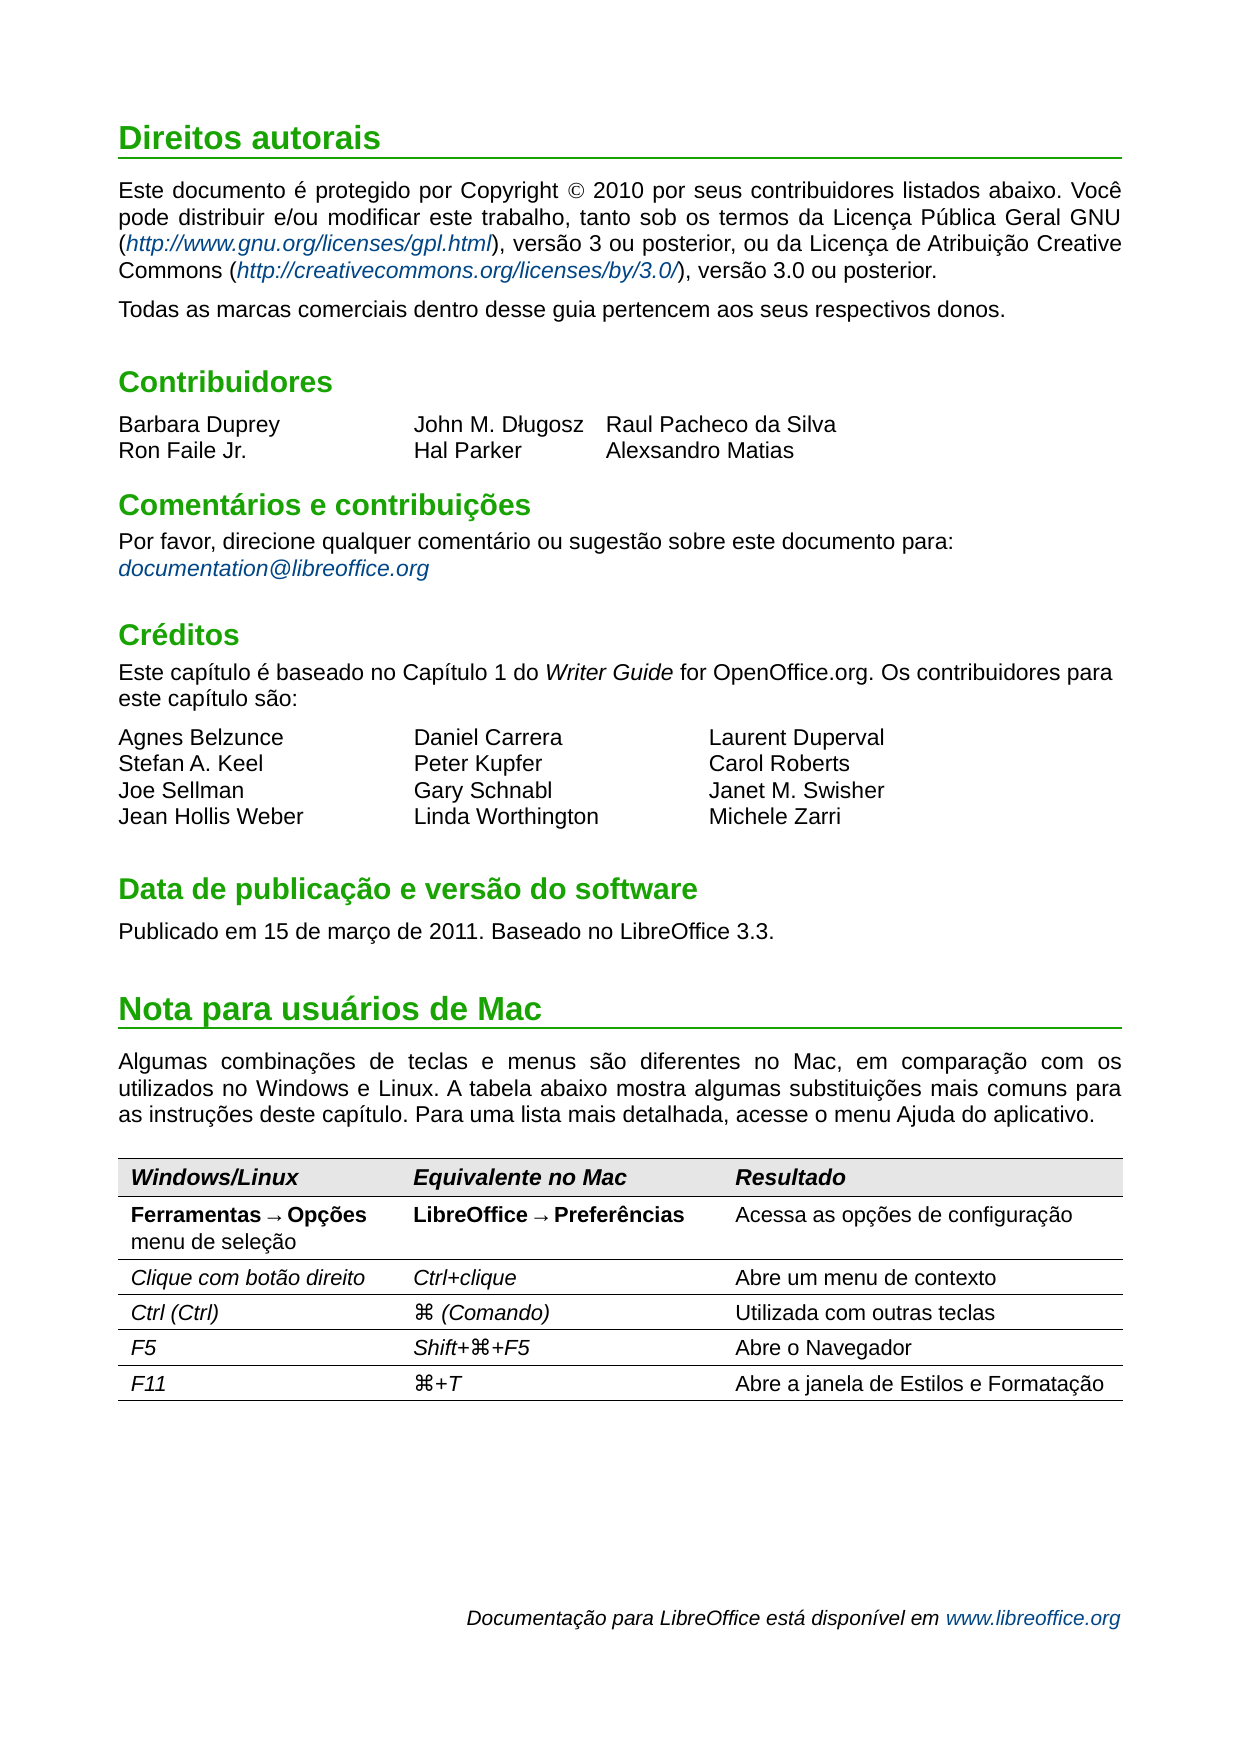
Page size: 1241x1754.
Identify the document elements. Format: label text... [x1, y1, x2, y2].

text Este documento é protegido por Copyright © 2010 por seus contribuidores listados abaixo. Você pode distribuir e/ou modificar este trabalho, tanto sob os termos da Licença Pública Geral GNU (http://www.gnu.org/licenses/gpl.html), versão 3 ou posterior, ou da Licença de Atribuição Creative Commons (http://creativecommons.org/licenses/by/3.0/), versão 3.0 ou posterior. [118, 177, 1122, 283]
text Barbara Duprey John M. Długosz Raul Pacheco da Silva Ron Faile Jr. Hal Parker Alexsandro Matias [118, 411, 1122, 463]
table_cell F11 [118, 1366, 401, 1400]
text Comentários e contribuições [118, 487, 1122, 522]
text Publicado em 15 de março de 2011. Baseado no LibreOffice 3.3. [118, 918, 1122, 944]
table_header Resultado [723, 1159, 1123, 1196]
table_cell F5 [118, 1330, 401, 1364]
table_header Windows/Linux [118, 1159, 401, 1196]
text Créditos [118, 618, 1122, 652]
table_header Equivalente no Mac [401, 1159, 723, 1196]
table_cell Utilizada com outras teclas [723, 1295, 1123, 1329]
table_cell Ferramentas → Opções menu de seleção [118, 1197, 401, 1258]
table_cell z (Comando) [401, 1295, 723, 1329]
table_cell LibreOffice → Preferências [401, 1197, 723, 1258]
text Por favor, direcione qualquer comentário ou sugestão sobre este documento para: documentation@libreoffice.org [118, 528, 1122, 581]
text Contribuidores [118, 364, 1122, 398]
table_cell Abre a janela de Estilos e Formatação [723, 1366, 1123, 1400]
text Todas as marcas comerciais dentro desse guia pertencem aos seus respectivos donos. [118, 296, 1122, 322]
text Data de publicação e versão do software [118, 871, 1122, 906]
table_cell Abre o Navegador [723, 1330, 1123, 1364]
text Algumas combinações de teclas e menus são diferentes no Mac, em comparação com os utilizados no Windows e Linux. A tabela abaixo mostra algumas substituições mais comuns para as instruções deste capítulo. Para uma lista mais detalhada, acesse o menu Ajuda do aplicativo. [118, 1048, 1122, 1127]
table_cell Clique com botão direito [118, 1260, 401, 1294]
table_cell Abre um menu de contexto [723, 1260, 1123, 1294]
text Este capítulo é baseado no Capítulo 1 do Writer Guide for OpenOffice.org. Os contribuidores para este capítulo são: [118, 659, 1122, 711]
table_cell Shift+z+F5 [401, 1330, 723, 1364]
table_cell Acessa as opções de configuração [723, 1197, 1123, 1258]
subtitle Direitos autorais [118, 118, 1122, 157]
text Agnes Belzunce Daniel Carrera Laurent Duperval Stefan A. Keel Peter Kupfer Carol Roberts Joe Sellman Gary Schnabl Janet M. Swisher Jean Hollis Weber Linda Worthington Michele Zarri [118, 724, 1122, 829]
subtitle Nota para usuários de Mac [118, 989, 1122, 1027]
table_cell Ctrl+clique [401, 1260, 723, 1294]
table_cell z+T [401, 1366, 723, 1400]
table_cell Ctrl (Ctrl) [118, 1295, 401, 1329]
